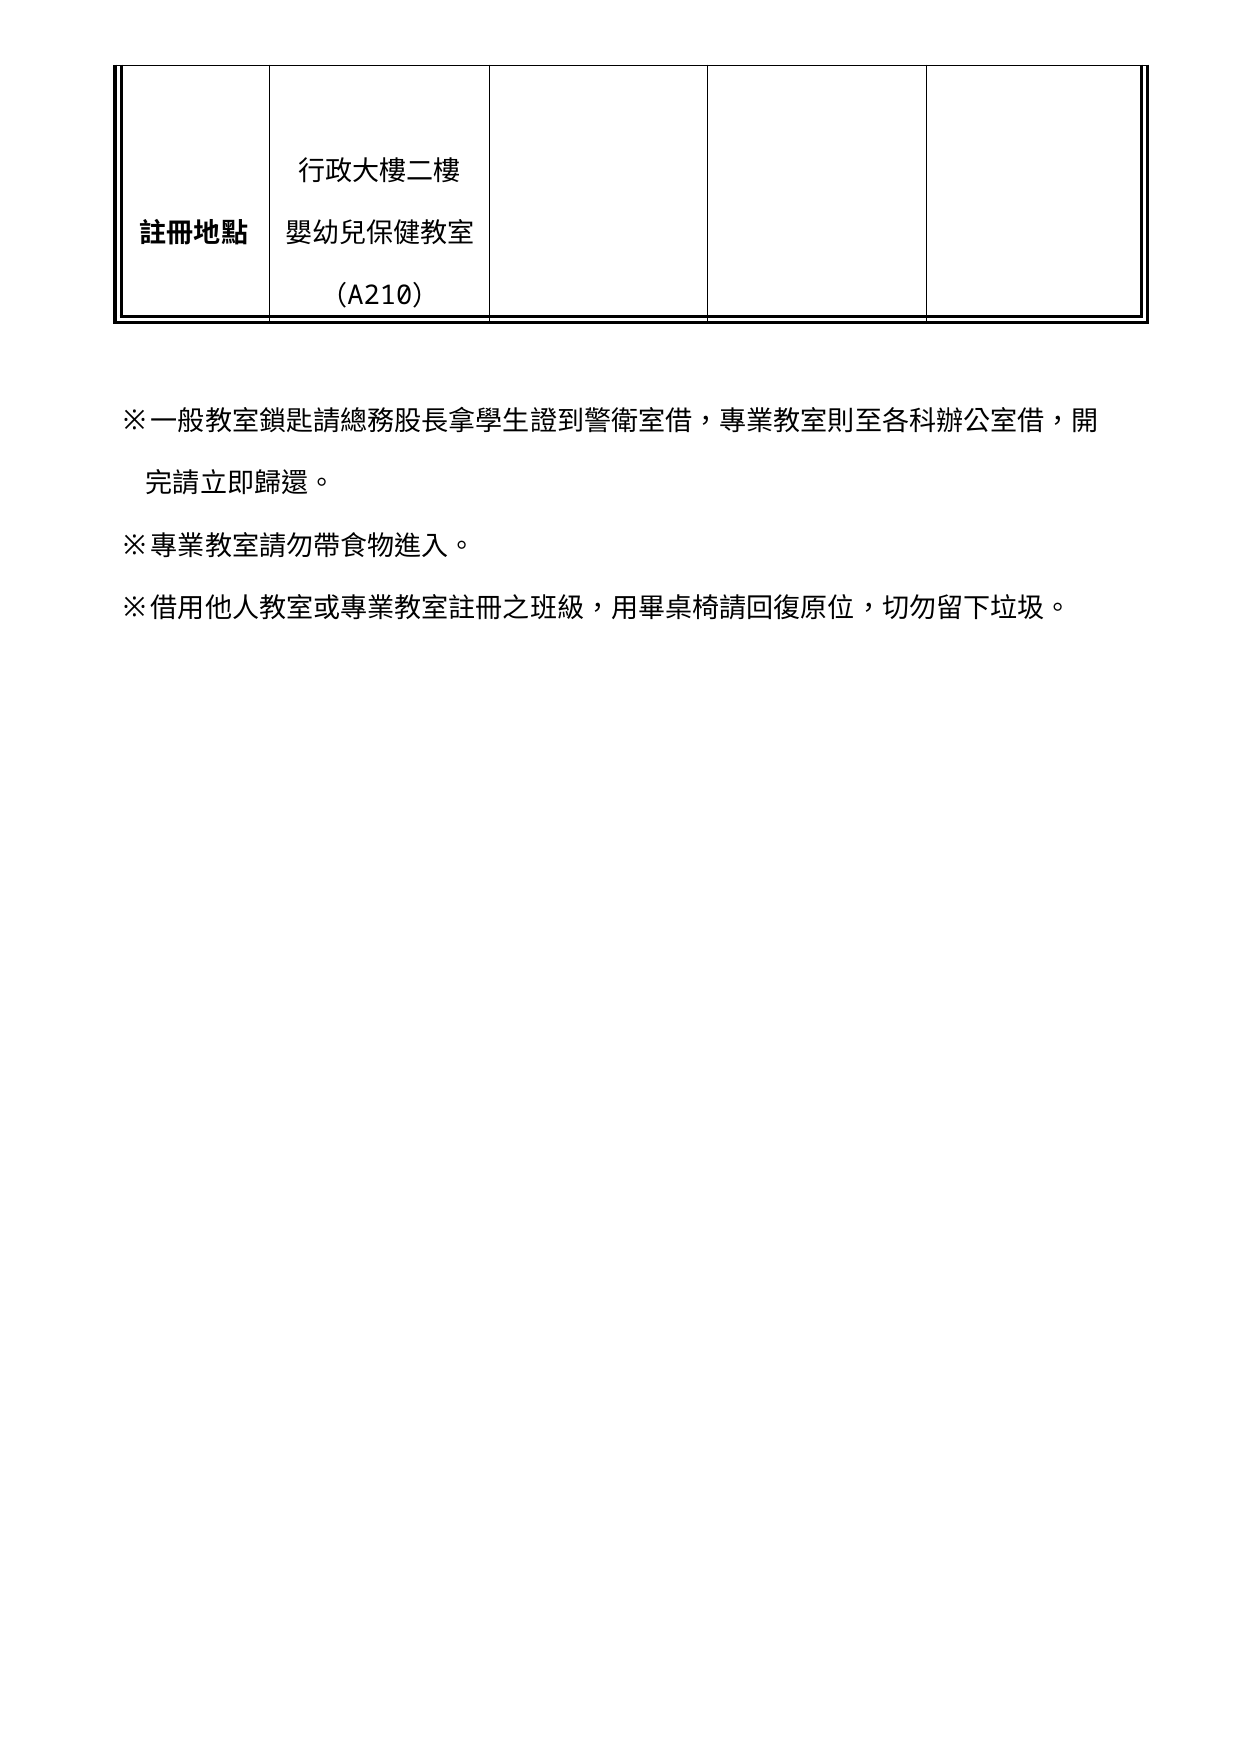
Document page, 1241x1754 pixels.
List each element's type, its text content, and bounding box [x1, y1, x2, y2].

table_cell [927, 66, 1140, 314]
table_cell [708, 66, 926, 314]
text ※一般教室鎖匙請總務股長拿學生證到警衛室借，專業教室則至各科辦公室借，開完請立即歸還。 [118, 377, 1122, 502]
table_cell 註冊地點 [123, 66, 269, 314]
text ※借用他人教室或專業教室註冊之班級，用畢桌椅請回復原位，切勿留下垃圾。 [118, 564, 1122, 627]
table_cell [490, 66, 707, 314]
text ※專業教室請勿帶食物進入。 [118, 502, 1122, 564]
table_cell 行政大樓二樓 嬰幼兒保健教室 （A210） [270, 66, 489, 314]
